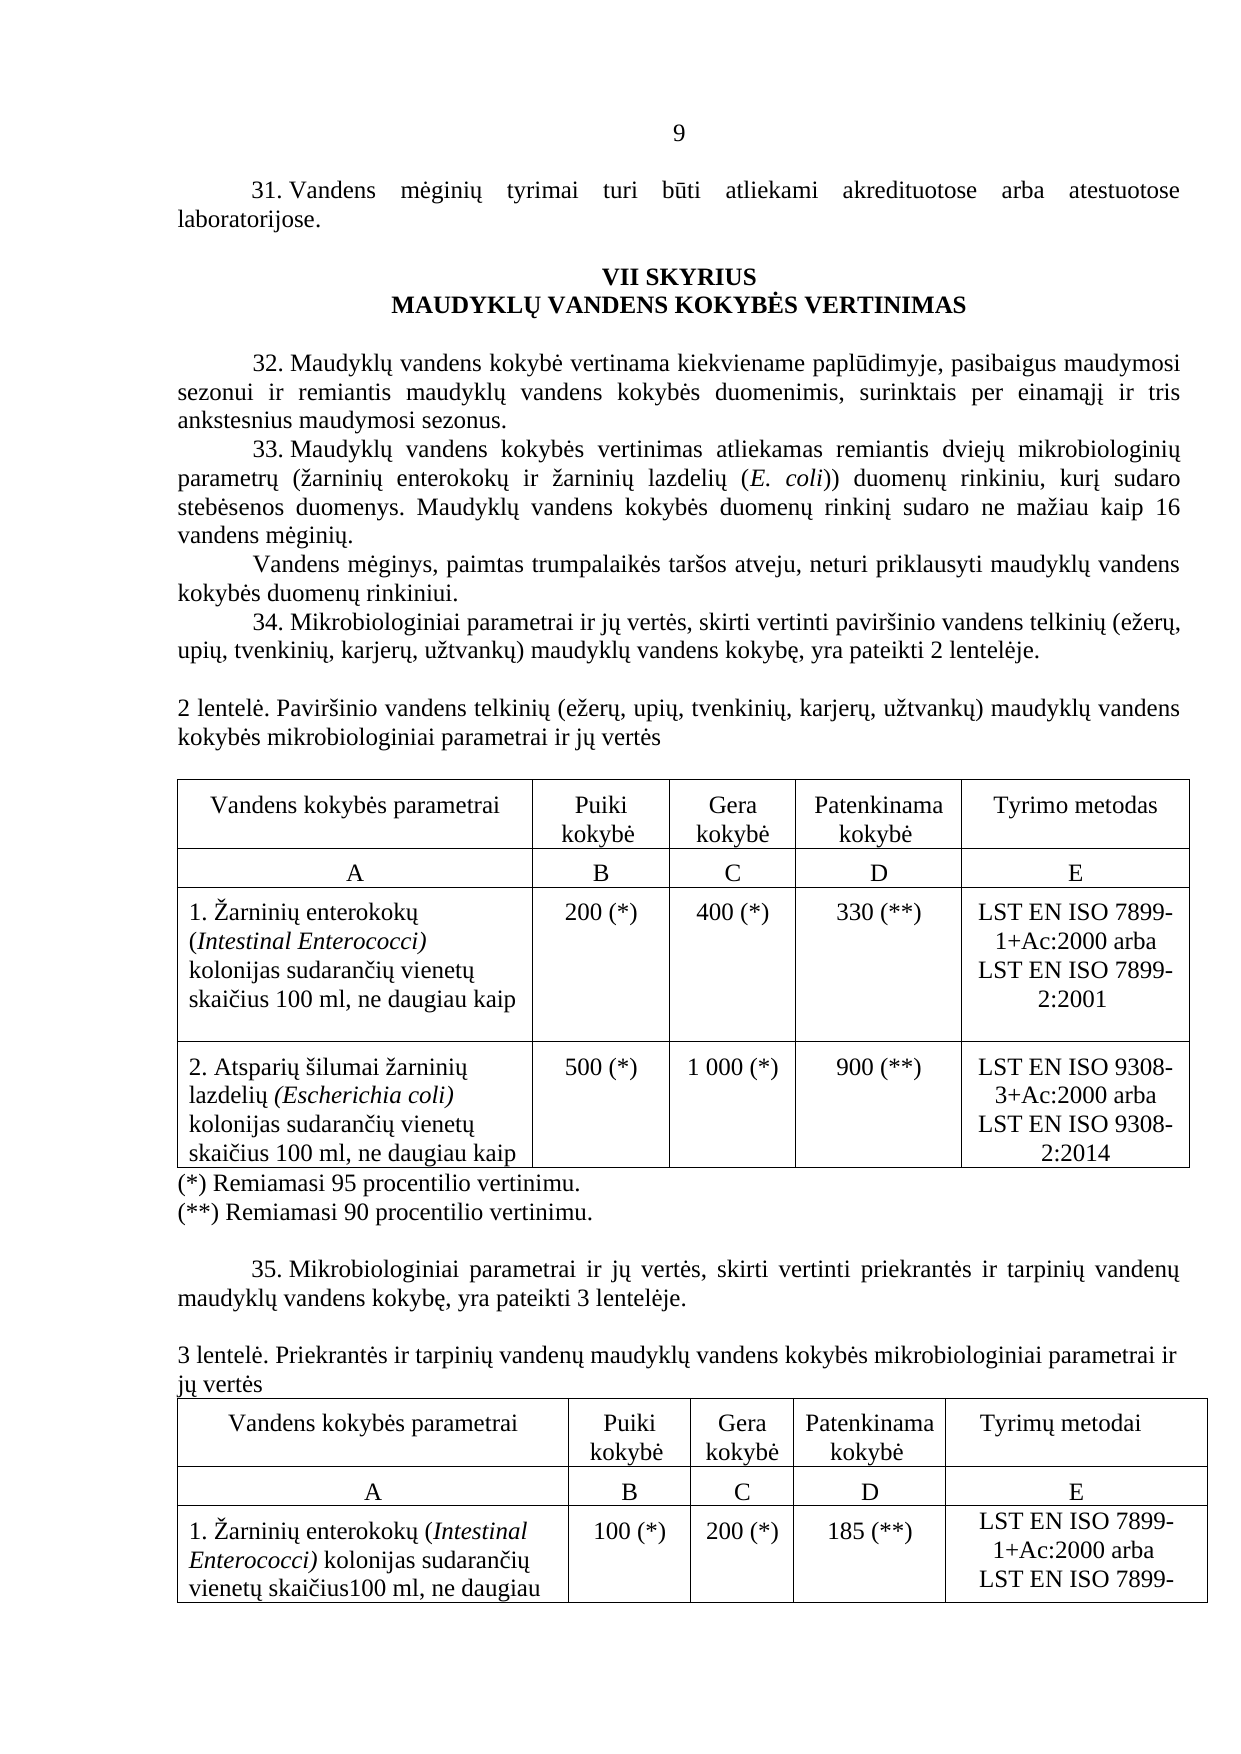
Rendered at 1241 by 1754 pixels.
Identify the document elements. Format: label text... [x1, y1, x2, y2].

table_cell 330 (**) [796, 888, 961, 1041]
table_cell C [691, 1467, 793, 1505]
table_cell E [962, 849, 1189, 887]
table_header Vandens kokybės parametrai [178, 780, 532, 847]
text Vandens mėginys, paimtas trumpalaikės taršos atveju, neturi priklausyti maudyklų vandens kokybės duomenų rinkiniui. [177, 549, 1181, 607]
table_cell 400 (*) [670, 888, 795, 1041]
table_header Puiki kokybė [569, 1399, 690, 1466]
text 31. Vandens mėginių tyrimai turi būti atliekami akredituotose arba atestuotose laboratorijose. [177, 176, 1181, 233]
text MAUDYKLŲ VANDENS KOKYBĖS VERTINIMAS [177, 291, 1181, 319]
table_cell 1. Žarninių enterokokų (Intestinal Enterococci) kolonijas sudarančių vienetų skaičius 100 ml, ne daugiau kaip [178, 888, 532, 1041]
text (*) Remiamasi 95 procentilio vertinimu. [177, 1168, 1181, 1197]
table_cell 1. Žarninių enterokokų (Intestinal Enterococci) kolonijas sudarančių vienetų skaičius100 ml, ne daugiau [178, 1506, 568, 1602]
table_cell 200 (*) [533, 888, 669, 1041]
text 33. Maudyklų vandens kokybės vertinimas atliekamas remiantis dviejų mikrobiologinių parametrų (žarninių enterokokų ir žarninių lazdelių (E. coli)) duomenų rinkiniu, kurį sudaro stebėsenos duomenys. Maudyklų vandens kokybės duomenų rinkinį sudaro ne mažiau kaip 16 vandens mėginių. [177, 434, 1181, 549]
text VII SKYRIUS [177, 262, 1181, 291]
table_cell B [533, 849, 669, 887]
table_cell A [178, 1467, 568, 1505]
table_cell 900 (**) [796, 1042, 961, 1167]
table_cell 1 000 (*) [670, 1042, 795, 1167]
text 2 lentelė. Paviršinio vandens telkinių (ežerų, upių, tvenkinių, karjerų, užtvankų) maudyklų vandens kokybės mikrobiologiniai parametrai ir jų vertės [177, 693, 1181, 751]
table_header Patenkinama kokybė [796, 780, 961, 847]
table_cell D [794, 1467, 945, 1505]
table_header Gera kokybė [670, 780, 795, 847]
table_cell 500 (*) [533, 1042, 669, 1167]
table_cell LST EN ISO 9308-3+Ac:2000 arba LST EN ISO 9308-2:2014 [962, 1042, 1189, 1167]
table_cell 2. Atsparių šilumai žarninių lazdelių (Escherichia coli) kolonijas sudarančių vienetų skaičius 100 ml, ne daugiau kaip [178, 1042, 532, 1167]
table_header Tyrimų metodai [946, 1399, 1207, 1466]
table_header Patenkinama kokybė [794, 1399, 945, 1466]
table_cell LST EN ISO 7899-1+Ac:2000 arba LST EN ISO 7899- [946, 1506, 1207, 1602]
table_cell B [569, 1467, 690, 1505]
table_header Tyrimo metodas [962, 780, 1189, 847]
text 32. Maudyklų vandens kokybė vertinama kiekviename paplūdimyje, pasibaigus maudymosi sezonui ir remiantis maudyklų vandens kokybės duomenimis, surinktais per einamąjį ir tris ankstesnius maudymosi sezonus. [177, 348, 1181, 434]
table_cell C [670, 849, 795, 887]
table_header Gera kokybė [691, 1399, 793, 1466]
table_header Puiki kokybė [533, 780, 669, 847]
table_cell A [178, 849, 532, 887]
text 35. Mikrobiologiniai parametrai ir jų vertės, skirti vertinti priekrantės ir tarpinių vandenų maudyklų vandens kokybę, yra pateikti 3 lentelėje. [177, 1254, 1181, 1312]
table_cell 100 (*) [569, 1506, 690, 1602]
text (**) Remiamasi 90 procentilio vertinimu. [177, 1197, 1181, 1225]
text 3 lentelė. Priekrantės ir tarpinių vandenų maudyklų vandens kokybės mikrobiologiniai parametrai ir jų vertės [177, 1340, 1181, 1398]
table_cell 200 (*) [691, 1506, 793, 1602]
table_cell E [946, 1467, 1207, 1505]
text 34. Mikrobiologiniai parametrai ir jų vertės, skirti vertinti paviršinio vandens telkinių (ežerų, upių, tvenkinių, karjerų, užtvankų) maudyklų vandens kokybę, yra pateikti 2 lentelėje. [177, 607, 1181, 664]
table_cell LST EN ISO 7899-1+Ac:2000 arba LST EN ISO 7899-2:2001 [962, 888, 1189, 1041]
table_cell D [796, 849, 961, 887]
table_header Vandens kokybės parametrai [178, 1399, 568, 1466]
table_cell 185 (**) [794, 1506, 945, 1602]
